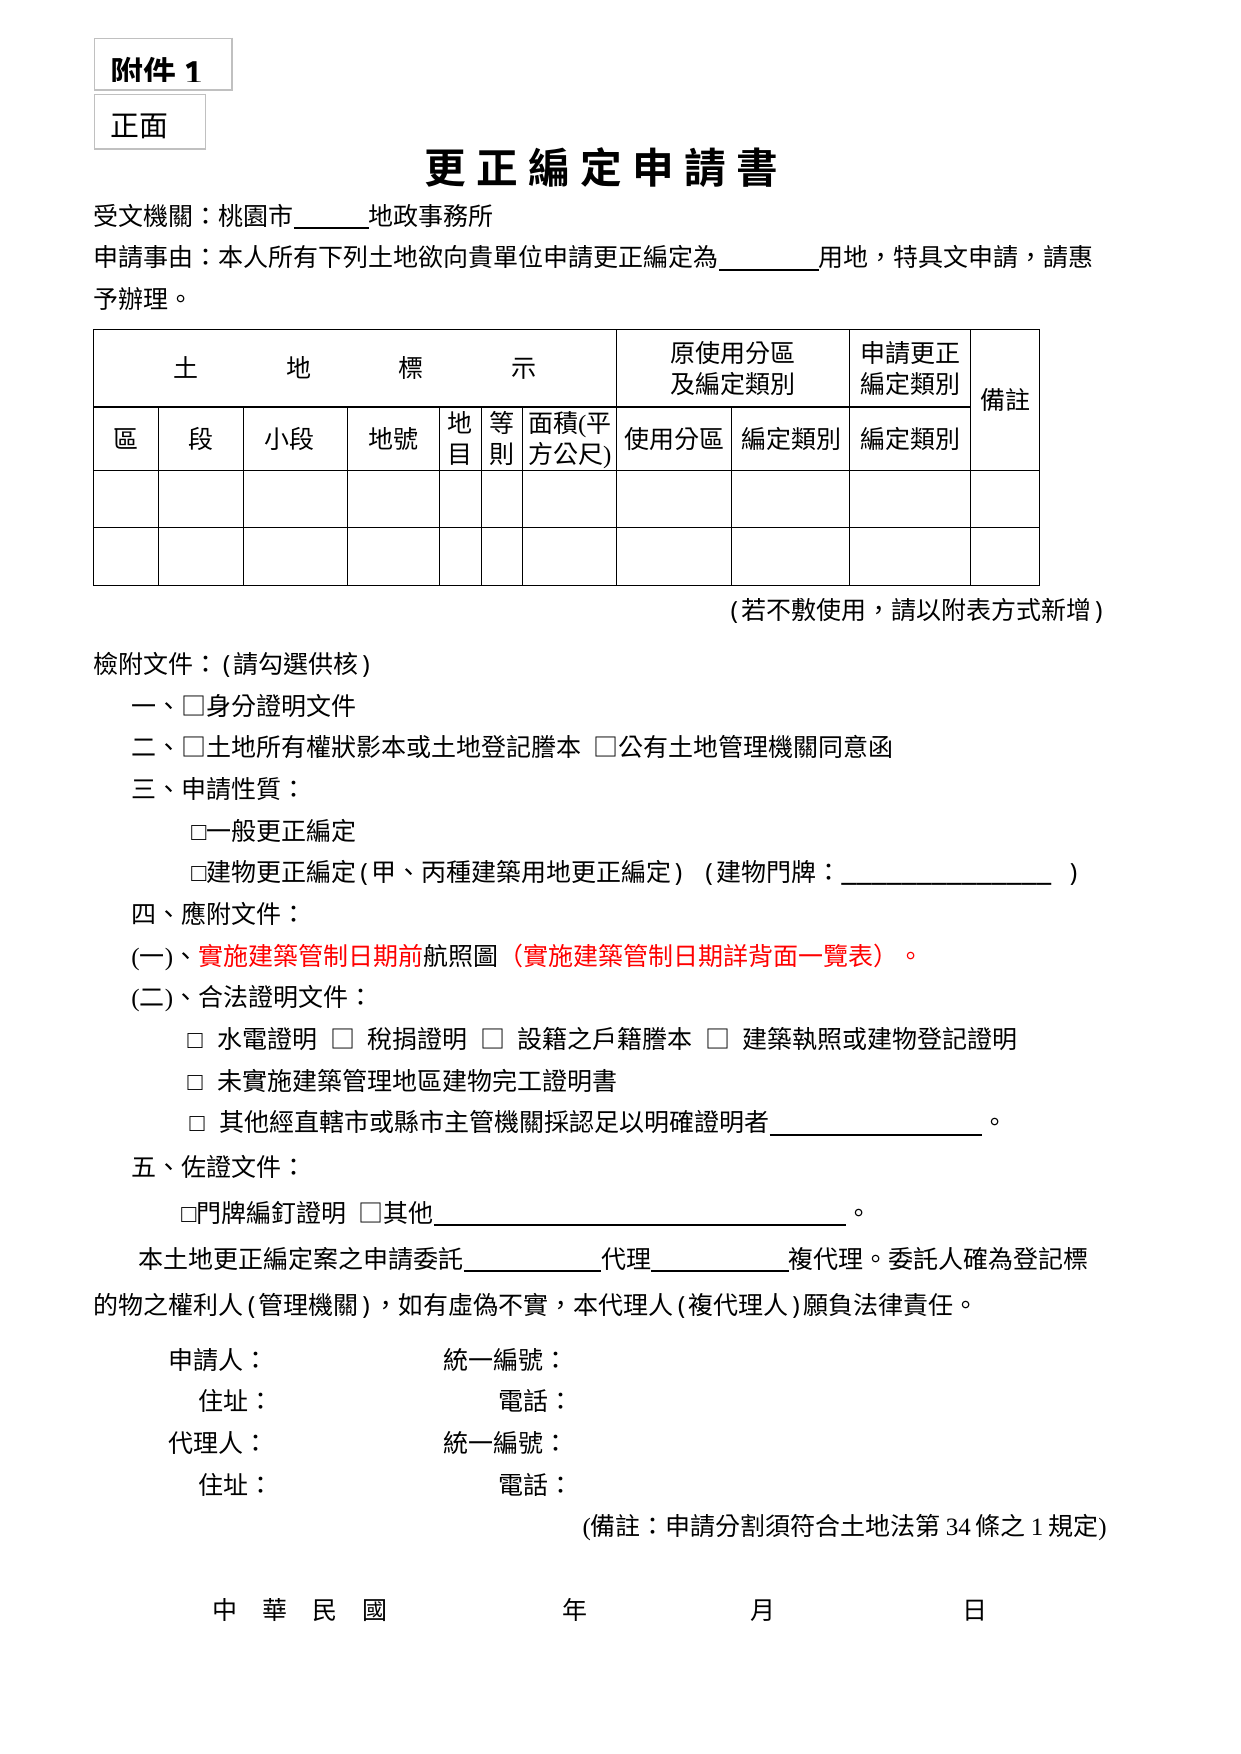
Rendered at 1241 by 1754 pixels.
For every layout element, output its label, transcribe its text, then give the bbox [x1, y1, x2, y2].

text 申請事由：本人所有下列土地欲向貴單位申請更正編定為 用地，特具文申請，請惠予辦理。 [94, 233, 1106, 317]
text 四、應附文件： [131, 890, 1106, 932]
text □建物更正編定(甲、丙種建築用地更正編定) (建物門牌：______________ ) [131, 848, 1106, 890]
text □ 水電證明 □ 稅捐證明 □ 設籍之戶籍謄本 □ 建築執照或建物登記證明 [187, 1015, 1106, 1057]
table_cell [523, 528, 616, 585]
text (一)、實施建築管制日期前航照圖（實施建築管制日期詳背面一覽表）。 [131, 932, 1106, 973]
table_cell [732, 528, 849, 585]
text □一般更正編定 [131, 807, 1106, 848]
table_cell 等則 [482, 408, 522, 470]
table_cell [244, 471, 347, 527]
text (若不敷使用，請以附表方式新增) [94, 586, 1106, 627]
text 本土地更正編定案之申請委託 代理 複代理。委託人確為登記標的物之權利人(管理機關)，如有虛偽不實，本代理人(複代理人)願負法律責任。 [94, 1232, 1106, 1323]
table_cell 段 [159, 408, 243, 470]
table_cell 地號 [348, 408, 439, 470]
table_cell [850, 528, 970, 585]
text 更正編定申請書 [94, 150, 1108, 192]
text 一、□身分證明文件 [131, 682, 1106, 723]
table_cell 編定類別 [850, 408, 970, 470]
table_cell [617, 528, 731, 585]
table_cell [94, 528, 158, 585]
table_cell 小段 [244, 408, 347, 470]
text 三、申請性質： [131, 765, 1106, 807]
text □ 其他經直轄市或縣市主管機關採認足以明確證明者 。 [187, 1098, 1106, 1140]
table_cell 編定類別 [732, 408, 849, 470]
text 五、佐證文件： [131, 1140, 1106, 1186]
table_header 申請更正 編定類別 [850, 330, 970, 406]
table_cell [440, 471, 481, 527]
table_cell [482, 528, 522, 585]
table_cell [159, 471, 243, 527]
table_cell 使用分區 [617, 408, 731, 470]
text (二)、合法證明文件： [131, 973, 1106, 1015]
table_cell [244, 528, 347, 585]
table_cell [94, 471, 158, 527]
table_cell [348, 528, 439, 585]
table_cell 區 [94, 408, 158, 470]
text [95, 95, 205, 148]
text 受文機關：桃園市 地政事務所 [94, 192, 1106, 233]
table_cell [159, 528, 243, 585]
table_cell [732, 471, 849, 527]
text □ 未實施建築管理地區建物完工證明書 [187, 1057, 1106, 1098]
text □門牌編釘證明 □其他 。 [131, 1186, 1106, 1232]
table_cell [348, 471, 439, 527]
table_header 備註 [971, 330, 1039, 470]
text 代理人： 統一編號： [94, 1419, 1106, 1461]
text [95, 39, 231, 89]
table_header 土 地 標 示 [94, 330, 616, 406]
table_cell [482, 471, 522, 527]
table_cell [440, 528, 481, 585]
text 中 華 民 國 年 月 日 [94, 1586, 1106, 1627]
table_cell [523, 471, 616, 527]
text (備註：申請分割須符合土地法第34條之1規定) [94, 1502, 1106, 1544]
text 附件1 [110, 47, 216, 82]
text 二、□土地所有權狀影本或土地登記謄本 □公有土地管理機關同意函 [131, 723, 1106, 765]
text 正面 [110, 103, 190, 141]
table_cell 地目 [440, 408, 481, 470]
table_cell [617, 471, 731, 527]
text 住址： 電話： [94, 1461, 1106, 1502]
table_header 原使用分區 及編定類別 [617, 330, 849, 406]
text 申請人： 統一編號： [94, 1336, 1106, 1377]
table_cell [971, 471, 1039, 527]
text 檢附文件：(請勾選供核) [94, 640, 1106, 682]
table_cell [971, 528, 1039, 585]
table_cell 面積(平方公尺) [523, 408, 616, 470]
table_cell [850, 471, 970, 527]
text 住址： 電話： [94, 1377, 1106, 1419]
